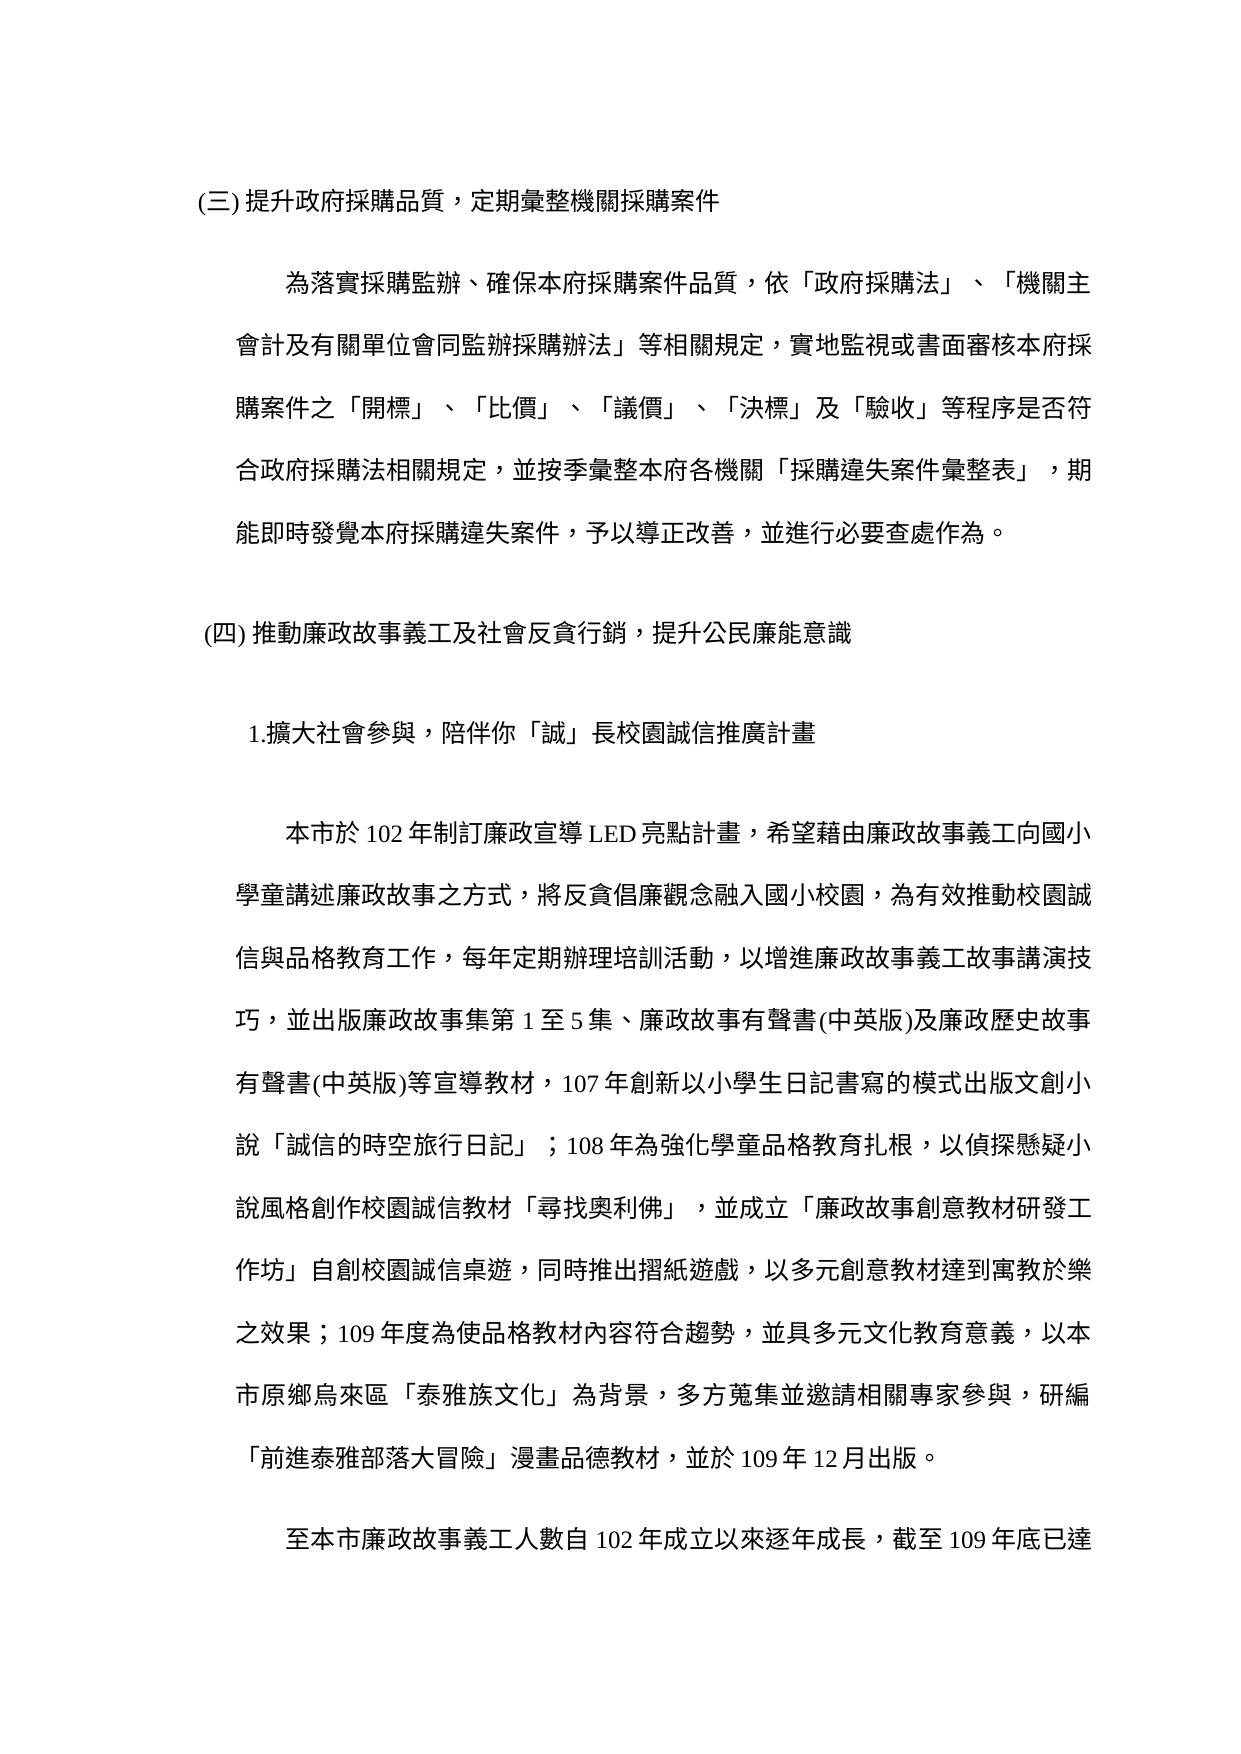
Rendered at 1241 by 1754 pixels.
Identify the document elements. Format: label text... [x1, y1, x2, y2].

text 至本市廉政故事義工人數自102年成立以來逐年成長，截至109年底已達 [235, 1496, 1092, 1558]
text (三) 提升政府採購品質，定期彙整機關採購案件 [198, 158, 1092, 221]
text 為落實採購監辦、確保本府採購案件品質，依「政府採購法」、「機關主會計及有關單位會同監辦採購辦法」等相關規定，實地監視或書面審核本府採購案件之「開標」、「比價」、「議價」、「決標」及「驗收」等程序是否符合政府採購法相關規定，並按季彙整本府各機關「採購違失案件彙整表」，期能即時發覺本府採購違失案件，予以導正改善，並進行必要查處作為。 [235, 239, 1092, 552]
text 1.擴大社會參與，陪伴你「誠」長校園誠信推廣計畫 [248, 689, 1092, 752]
text 本市於102年制訂廉政宣導LED亮點計畫，希望藉由廉政故事義工向國小學童講述廉政故事之方式，將反貪倡廉觀念融入國小校園，為有效推動校園誠信與品格教育工作，每年定期辦理培訓活動，以增進廉政故事義工故事講演技巧，並出版廉政故事集第1至5集、廉政故事有聲書(中英版)及廉政歷史故事有聲書(中英版)等宣導教材，107年創新以小學生日記書寫的模式出版文創小說「誠信的時空旅行日記」；108年為強化學童品格教育扎根，以偵探懸疑小說風格創作校園誠信教材「尋找奧利佛」，並成立「廉政故事創意教材研發工作坊」自創校園誠信桌遊，同時推出摺紙遊戲，以多元創意教材達到寓教於樂之效果；109年度為使品格教材內容符合趨勢，並具多元文化教育意義，以本市原鄉烏來區「泰雅族文化」為背景，多方蒐集並邀請相關專家參與，研編「前進泰雅部落大冒險」漫畫品德教材，並於109年12月出版。 [235, 789, 1092, 1477]
text (四) 推動廉政故事義工及社會反貪行銷，提升公民廉能意識 [198, 589, 1092, 652]
